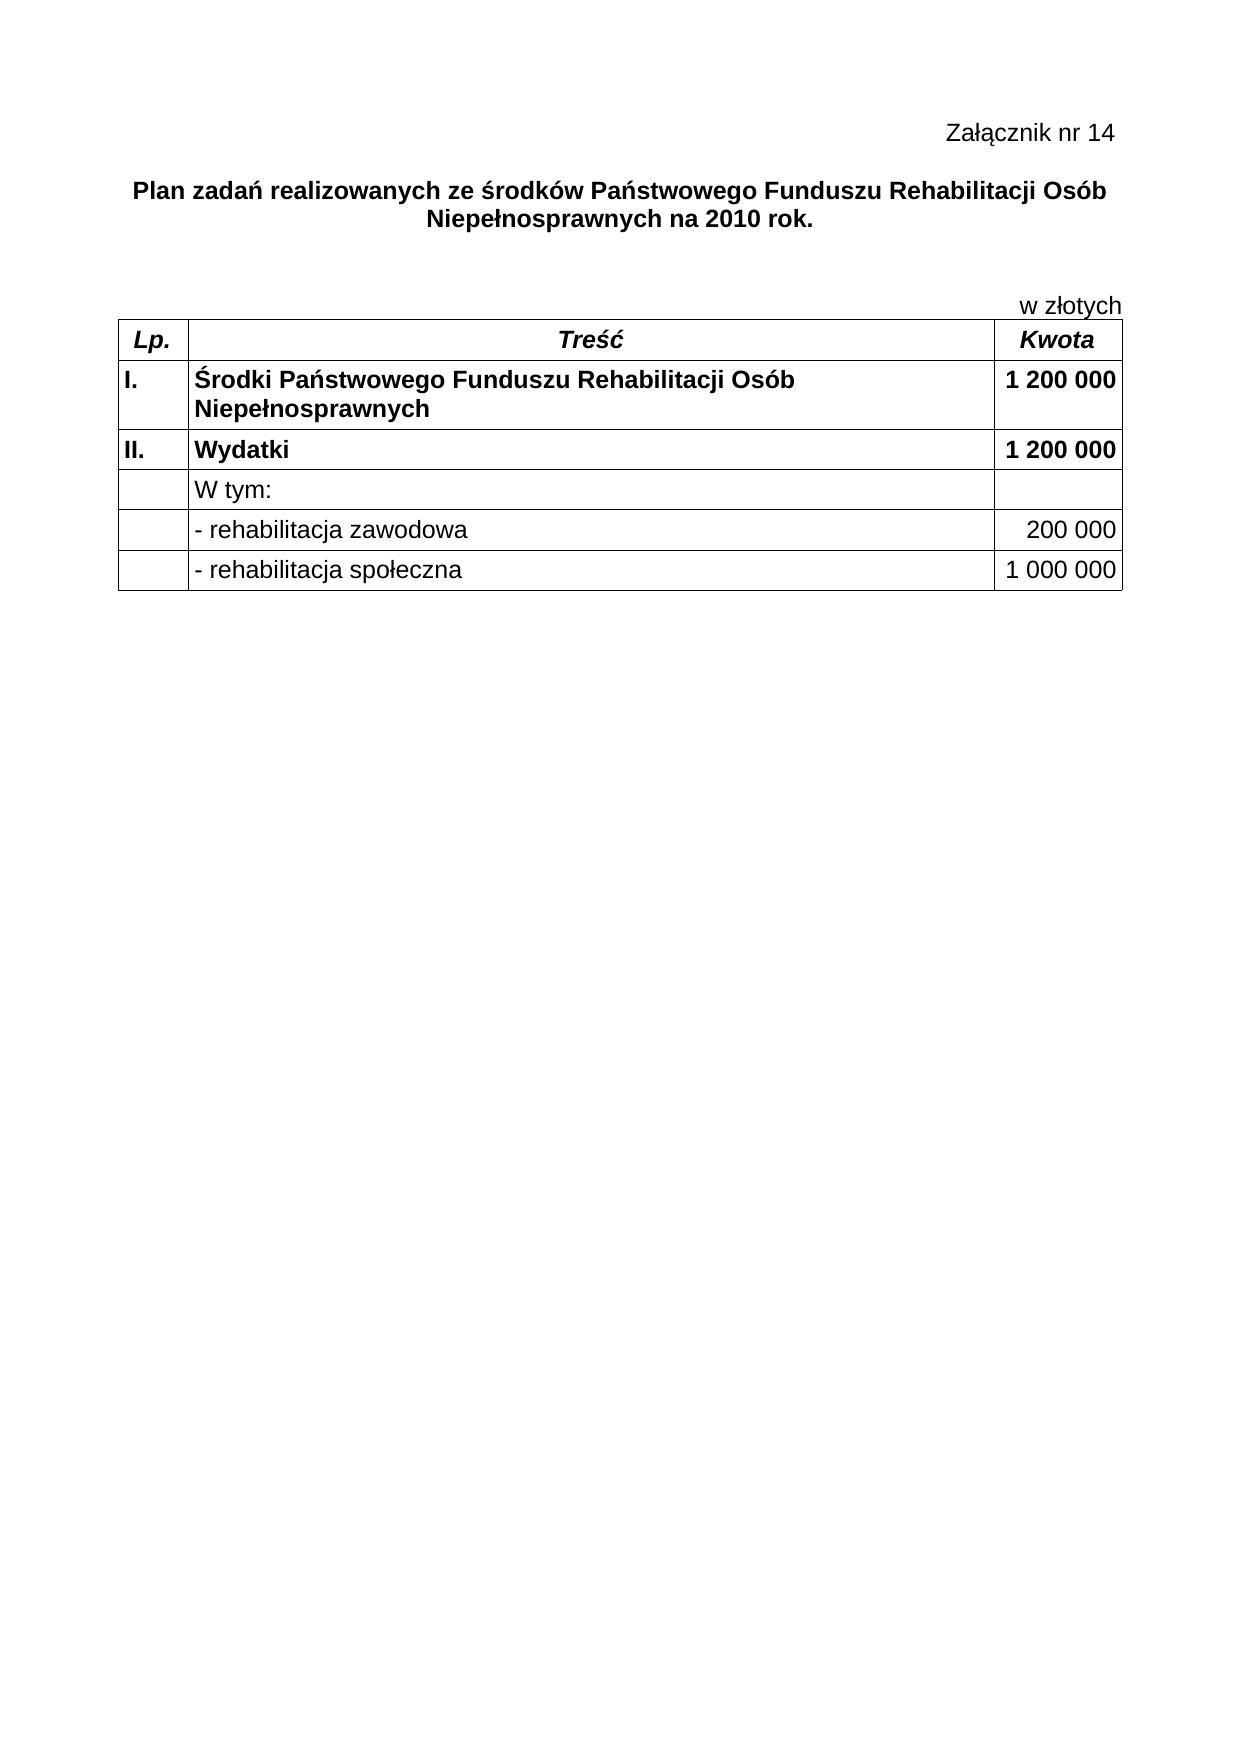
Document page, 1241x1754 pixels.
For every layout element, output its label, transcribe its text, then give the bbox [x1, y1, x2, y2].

table_cell Środki Państwowego Funduszu Rehabilitacji Osób Niepełnosprawnych [189, 361, 994, 429]
table_cell 1 200 000 [995, 430, 1122, 469]
table_cell Wydatki [189, 430, 994, 469]
table_cell I. [119, 361, 188, 429]
table_cell 1 000 000 [995, 551, 1122, 590]
text w złotych [118, 291, 1122, 319]
text Plan zadań realizowanych ze środków Państwowego Funduszu Rehabilitacji Osób Niepełnosprawnych na 2010 rok. [118, 176, 1122, 233]
table_cell 200 000 [995, 510, 1122, 550]
table_header Lp. [119, 320, 188, 360]
table_cell [119, 551, 188, 590]
table_cell - rehabilitacja społeczna [189, 551, 994, 590]
table_cell W tym: [189, 470, 994, 509]
table_cell II. [119, 430, 188, 469]
table_header Kwota [995, 320, 1122, 360]
table_header Treść [189, 320, 994, 360]
table_cell [995, 470, 1122, 509]
text Załącznik nr 14 [118, 118, 1122, 147]
table_cell [119, 470, 188, 509]
table_cell [119, 510, 188, 550]
table_cell - rehabilitacja zawodowa [189, 510, 994, 550]
table_cell 1 200 000 [995, 361, 1122, 429]
